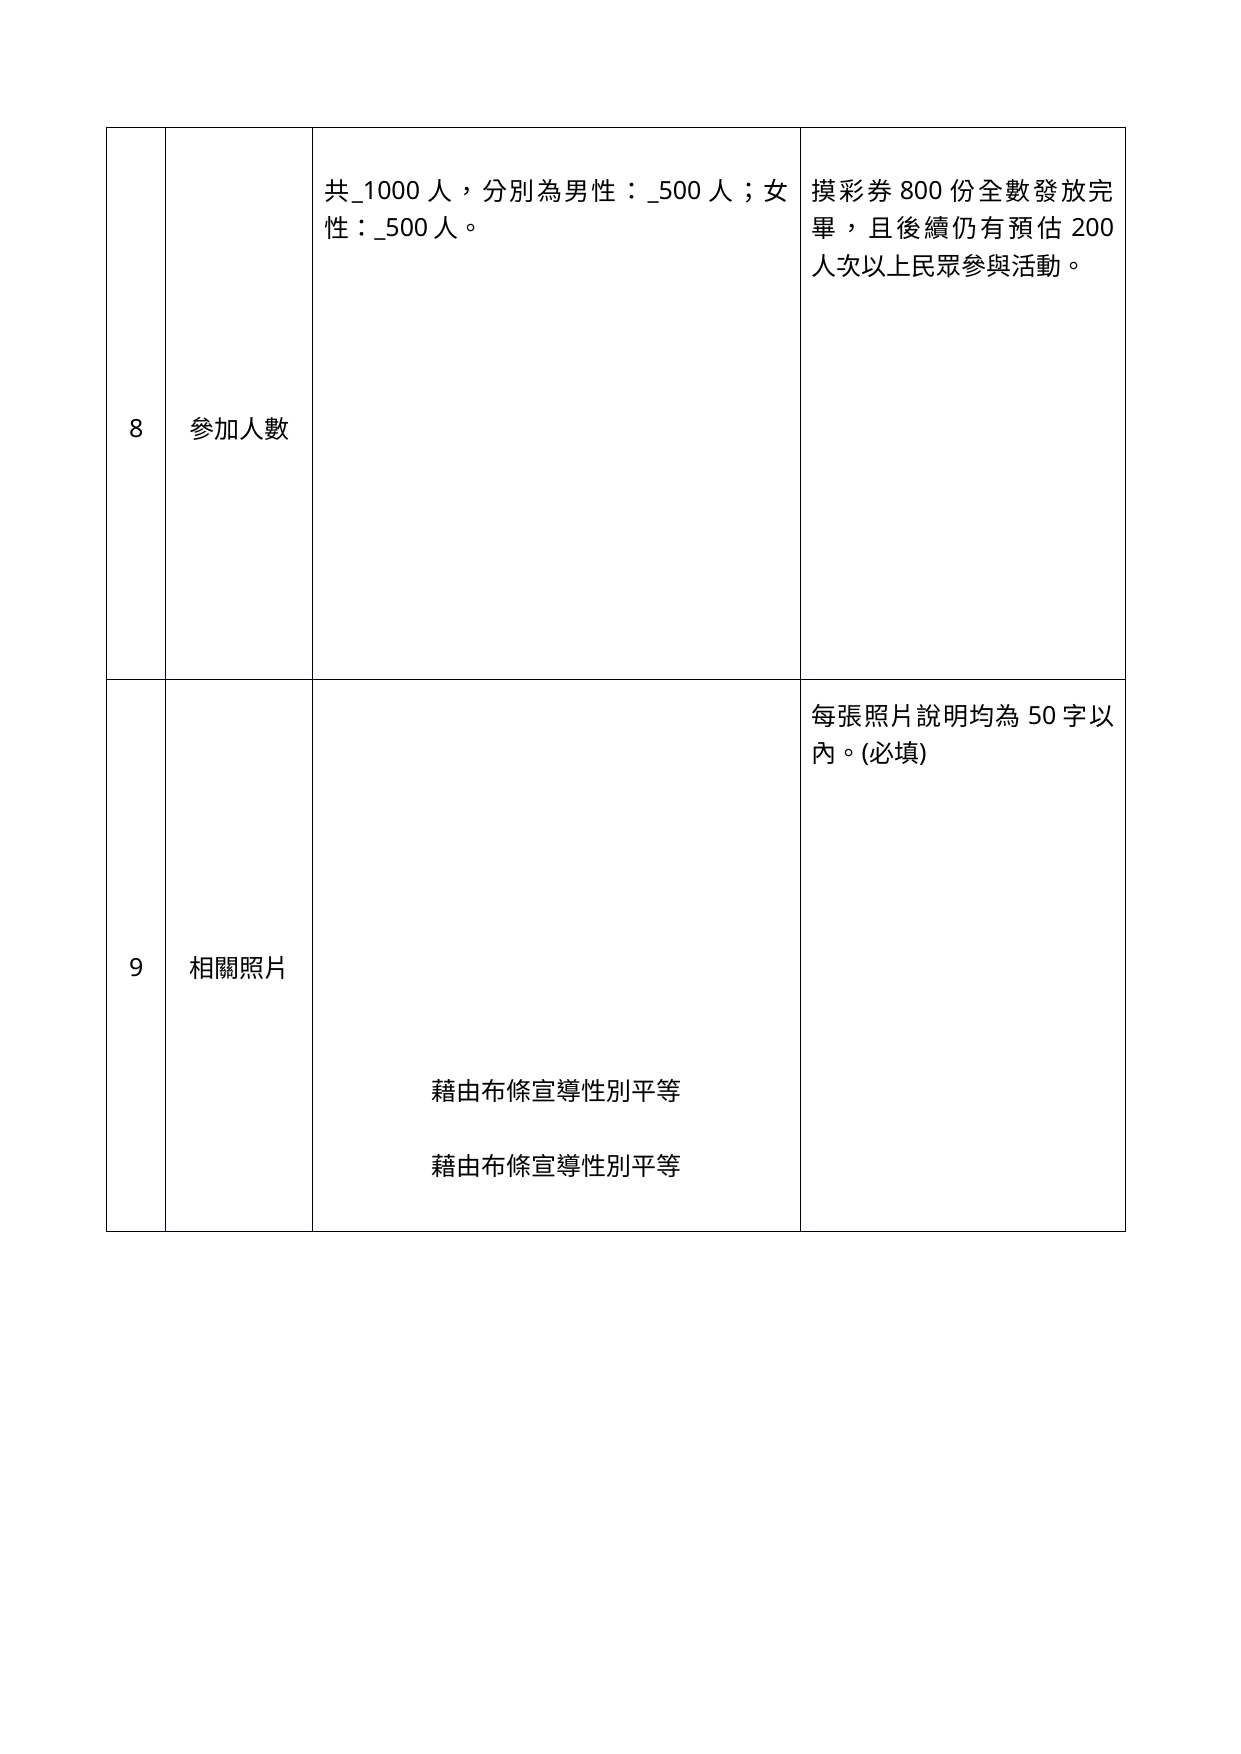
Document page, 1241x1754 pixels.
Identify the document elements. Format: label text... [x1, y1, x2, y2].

table_cell 參加人數 [166, 128, 312, 679]
table_cell 相關照片 [166, 680, 312, 1231]
table_cell 9 [107, 680, 165, 1231]
table_cell 每張照片說明均為50字以內。(必填) [801, 680, 1125, 1231]
table_cell 摸彩券800份全數發放完畢，且後續仍有預估200人次以上民眾參與活動。 [801, 128, 1125, 679]
table_cell 8 [107, 128, 165, 679]
table_cell 共_1000人，分別為男性：_500人；女性：_500人。 [313, 128, 800, 679]
table_cell 藉由布條宣導性別平等 藉由布條宣導性別平等 [313, 680, 800, 1231]
